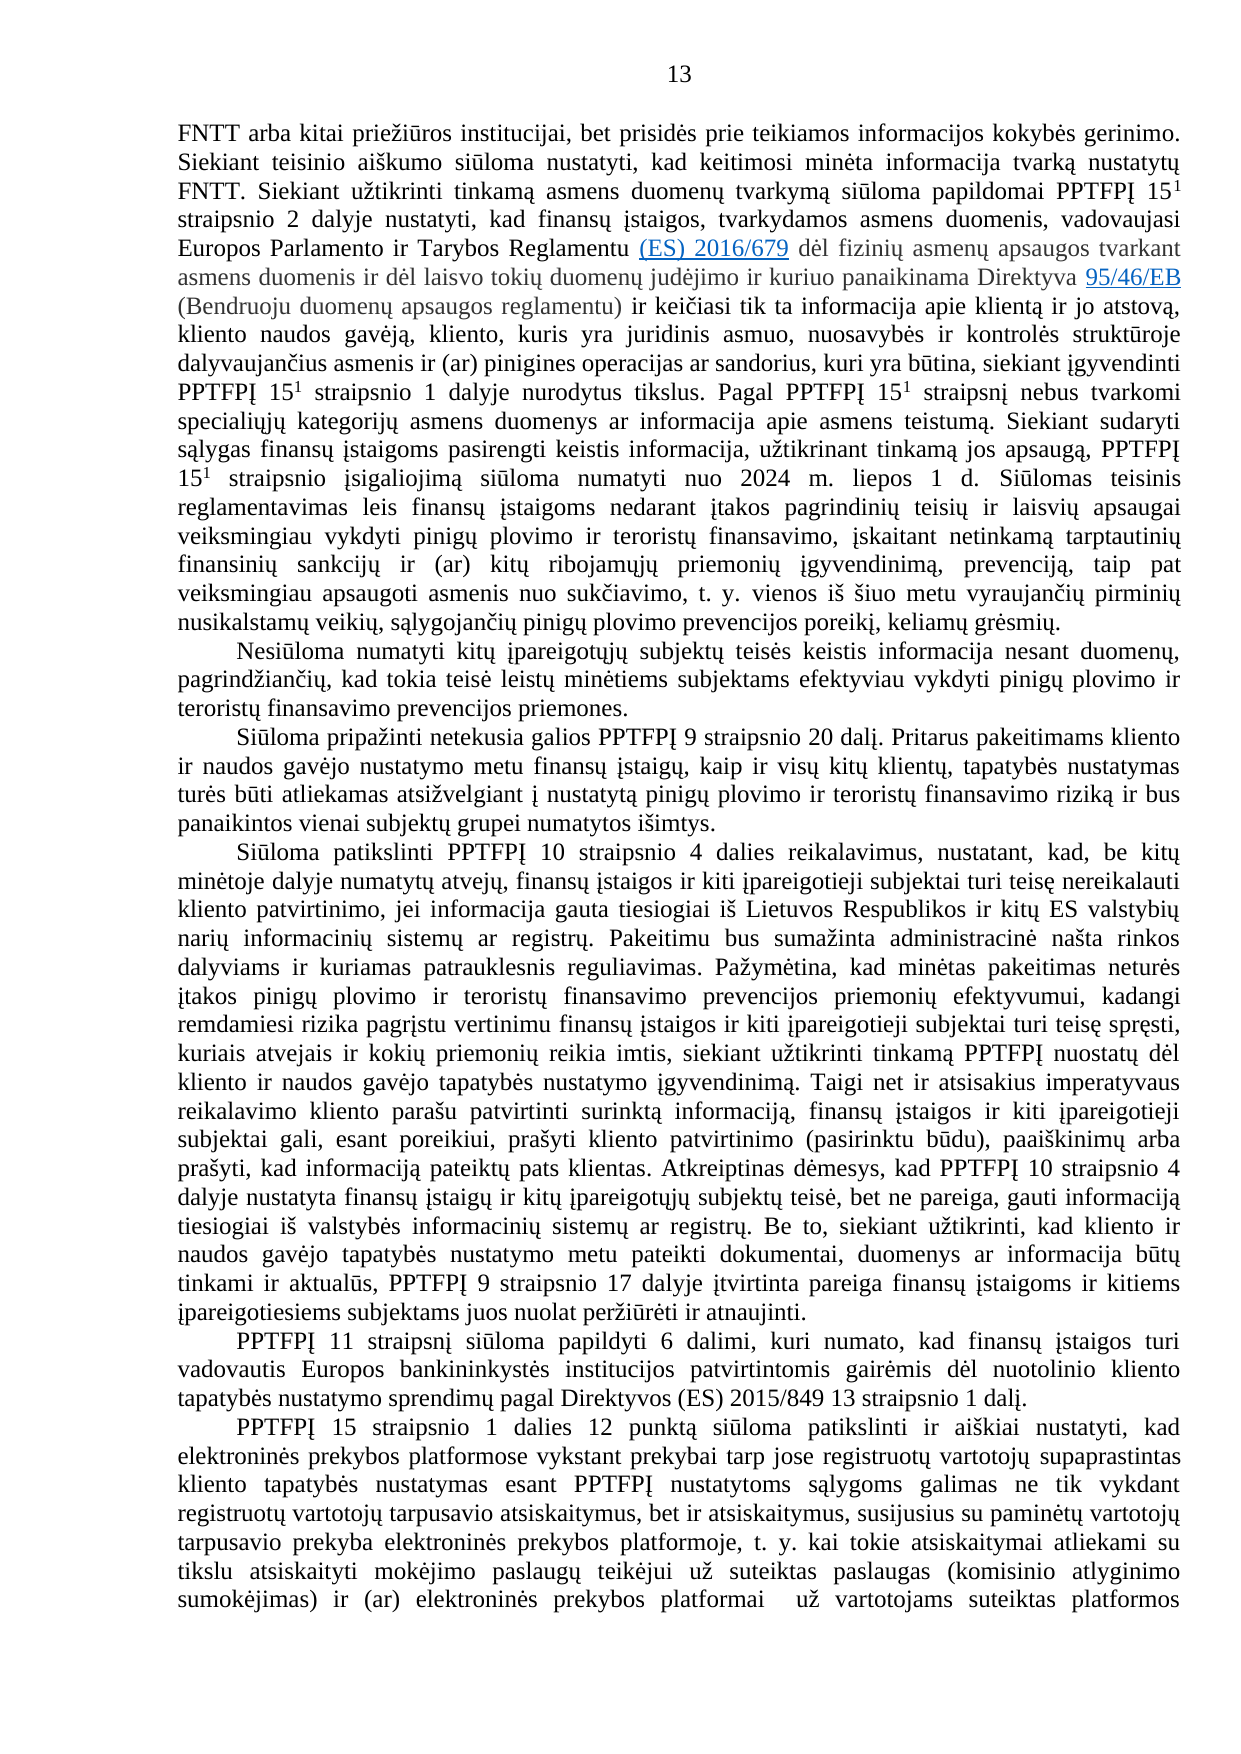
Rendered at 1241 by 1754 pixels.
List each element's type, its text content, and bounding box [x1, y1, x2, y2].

text Siūloma pripažinti netekusia galios PPTFPĮ 9 straipsnio 20 dalį. Pritarus pakeitimams kliento ir naudos gavėjo nustatymo metu finansų įstaigų, kaip ir visų kitų klientų, tapatybės nustatymas turės būti atliekamas atsižvelgiant į nustatytą pinigų plovimo ir teroristų finansavimo riziką ir bus panaikintos vienai subjektų grupei numatytos išimtys. [177, 722, 1181, 837]
text PPTFPĮ 11 straipsnį siūloma papildyti 6 dalimi, kuri numato, kad finansų įstaigos turi vadovautis Europos bankininkystės institucijos patvirtintomis gairėmis dėl nuotolinio kliento tapatybės nustatymo sprendimų pagal Direktyvos (ES) 2015/849 13 straipsnio 1 dalį. [177, 1326, 1181, 1412]
text FNTT arba kitai priežiūros institucijai, bet prisidės prie teikiamos informacijos kokybės gerinimo. Siekiant teisinio aiškumo siūloma nustatyti, kad keitimosi minėta informacija tvarką nustatytų FNTT. Siekiant užtikrinti tinkamą asmens duomenų tvarkymą siūloma papildomai PPTFPĮ 151 straipsnio 2 dalyje nustatyti, kad finansų įstaigos, tvarkydamos asmens duomenis, vadovaujasi Europos Parlamento ir Tarybos Reglamentu (ES) 2016/679 dėl fizinių asmenų apsaugos tvarkant asmens duomenis ir dėl laisvo tokių duomenų judėjimo ir kuriuo panaikinama Direktyva 95/46/EB (Bendruoju duomenų apsaugos reglamentu) ir keičiasi tik ta informacija apie klientą ir jo atstovą, kliento naudos gavėją, kliento, kuris yra juridinis asmuo, nuosavybės ir kontrolės struktūroje dalyvaujančius asmenis ir (ar) pinigines operacijas ar sandorius, kuri yra būtina, siekiant įgyvendinti PPTFPĮ 151 straipsnio 1 dalyje nurodytus tikslus. Pagal PPTFPĮ 151 straipsnį nebus tvarkomi specialiųjų kategorijų asmens duomenys ar informacija apie asmens teistumą. Siekiant sudaryti sąlygas finansų įstaigoms pasirengti keistis informacija, užtikrinant tinkamą jos apsaugą, PPTFPĮ 151 straipsnio įsigaliojimą siūloma numatyti nuo 2024 m. liepos 1 d. Siūlomas teisinis reglamentavimas leis finansų įstaigoms nedarant įtakos pagrindinių teisių ir laisvių apsaugai veiksmingiau vykdyti pinigų plovimo ir teroristų finansavimo, įskaitant netinkamą tarptautinių finansinių sankcijų ir (ar) kitų ribojamųjų priemonių įgyvendinimą, prevenciją, taip pat veiksmingiau apsaugoti asmenis nuo sukčiavimo, t. y. vienos iš šiuo metu vyraujančių pirminių nusikalstamų veikių, sąlygojančių pinigų plovimo prevencijos poreikį, keliamų grėsmių. [177, 118, 1181, 636]
text PPTFPĮ 15 straipsnio 1 dalies 12 punktą siūloma patikslinti ir aiškiai nustatyti, kad elektroninės prekybos platformose vykstant prekybai tarp jose registruotų vartotojų supaprastintas kliento tapatybės nustatymas esant PPTFPĮ nustatytoms sąlygoms galimas ne tik vykdant registruotų vartotojų tarpusavio atsiskaitymus, bet ir atsiskaitymus, susijusius su paminėtų vartotojų tarpusavio prekyba elektroninės prekybos platformoje, t. y. kai tokie atsiskaitymai atliekami su tikslu atsiskaityti mokėjimo paslaugų teikėjui už suteiktas paslaugas (komisinio atlyginimo sumokėjimas) ir (ar) elektroninės prekybos platformai už vartotojams suteiktas platformos [177, 1412, 1181, 1613]
text Nesiūloma numatyti kitų įpareigotųjų subjektų teisės keistis informacija nesant duomenų, pagrindžiančių, kad tokia teisė leistų minėtiems subjektams efektyviau vykdyti pinigų plovimo ir teroristų finansavimo prevencijos priemones. [177, 636, 1181, 722]
text Siūloma patikslinti PPTFPĮ 10 straipsnio 4 dalies reikalavimus, nustatant, kad, be kitų minėtoje dalyje numatytų atvejų, finansų įstaigos ir kiti įpareigotieji subjektai turi teisę nereikalauti kliento patvirtinimo, jei informacija gauta tiesiogiai iš Lietuvos Respublikos ir kitų ES valstybių narių informacinių sistemų ar registrų. Pakeitimu bus sumažinta administracinė našta rinkos dalyviams ir kuriamas patrauklesnis reguliavimas. Pažymėtina, kad minėtas pakeitimas neturės įtakos pinigų plovimo ir teroristų finansavimo prevencijos priemonių efektyvumui, kadangi remdamiesi rizika pagrįstu vertinimu finansų įstaigos ir kiti įpareigotieji subjektai turi teisę spręsti, kuriais atvejais ir kokių priemonių reikia imtis, siekiant užtikrinti tinkamą PPTFPĮ nuostatų dėl kliento ir naudos gavėjo tapatybės nustatymo įgyvendinimą. Taigi net ir atsisakius imperatyvaus reikalavimo kliento parašu patvirtinti surinktą informaciją, finansų įstaigos ir kiti įpareigotieji subjektai gali, esant poreikiui, prašyti kliento patvirtinimo (pasirinktu būdu), paaiškinimų arba prašyti, kad informaciją pateiktų pats klientas. Atkreiptinas dėmesys, kad PPTFPĮ 10 straipsnio 4 dalyje nustatyta finansų įstaigų ir kitų įpareigotųjų subjektų teisė, bet ne pareiga, gauti informaciją tiesiogiai iš valstybės informacinių sistemų ar registrų. Be to, siekiant užtikrinti, kad kliento ir naudos gavėjo tapatybės nustatymo metu pateikti dokumentai, duomenys ar informacija būtų tinkami ir aktualūs, PPTFPĮ 9 straipsnio 17 dalyje įtvirtinta pareiga finansų įstaigoms ir kitiems įpareigotiesiems subjektams juos nuolat peržiūrėti ir atnaujinti. [177, 837, 1181, 1326]
